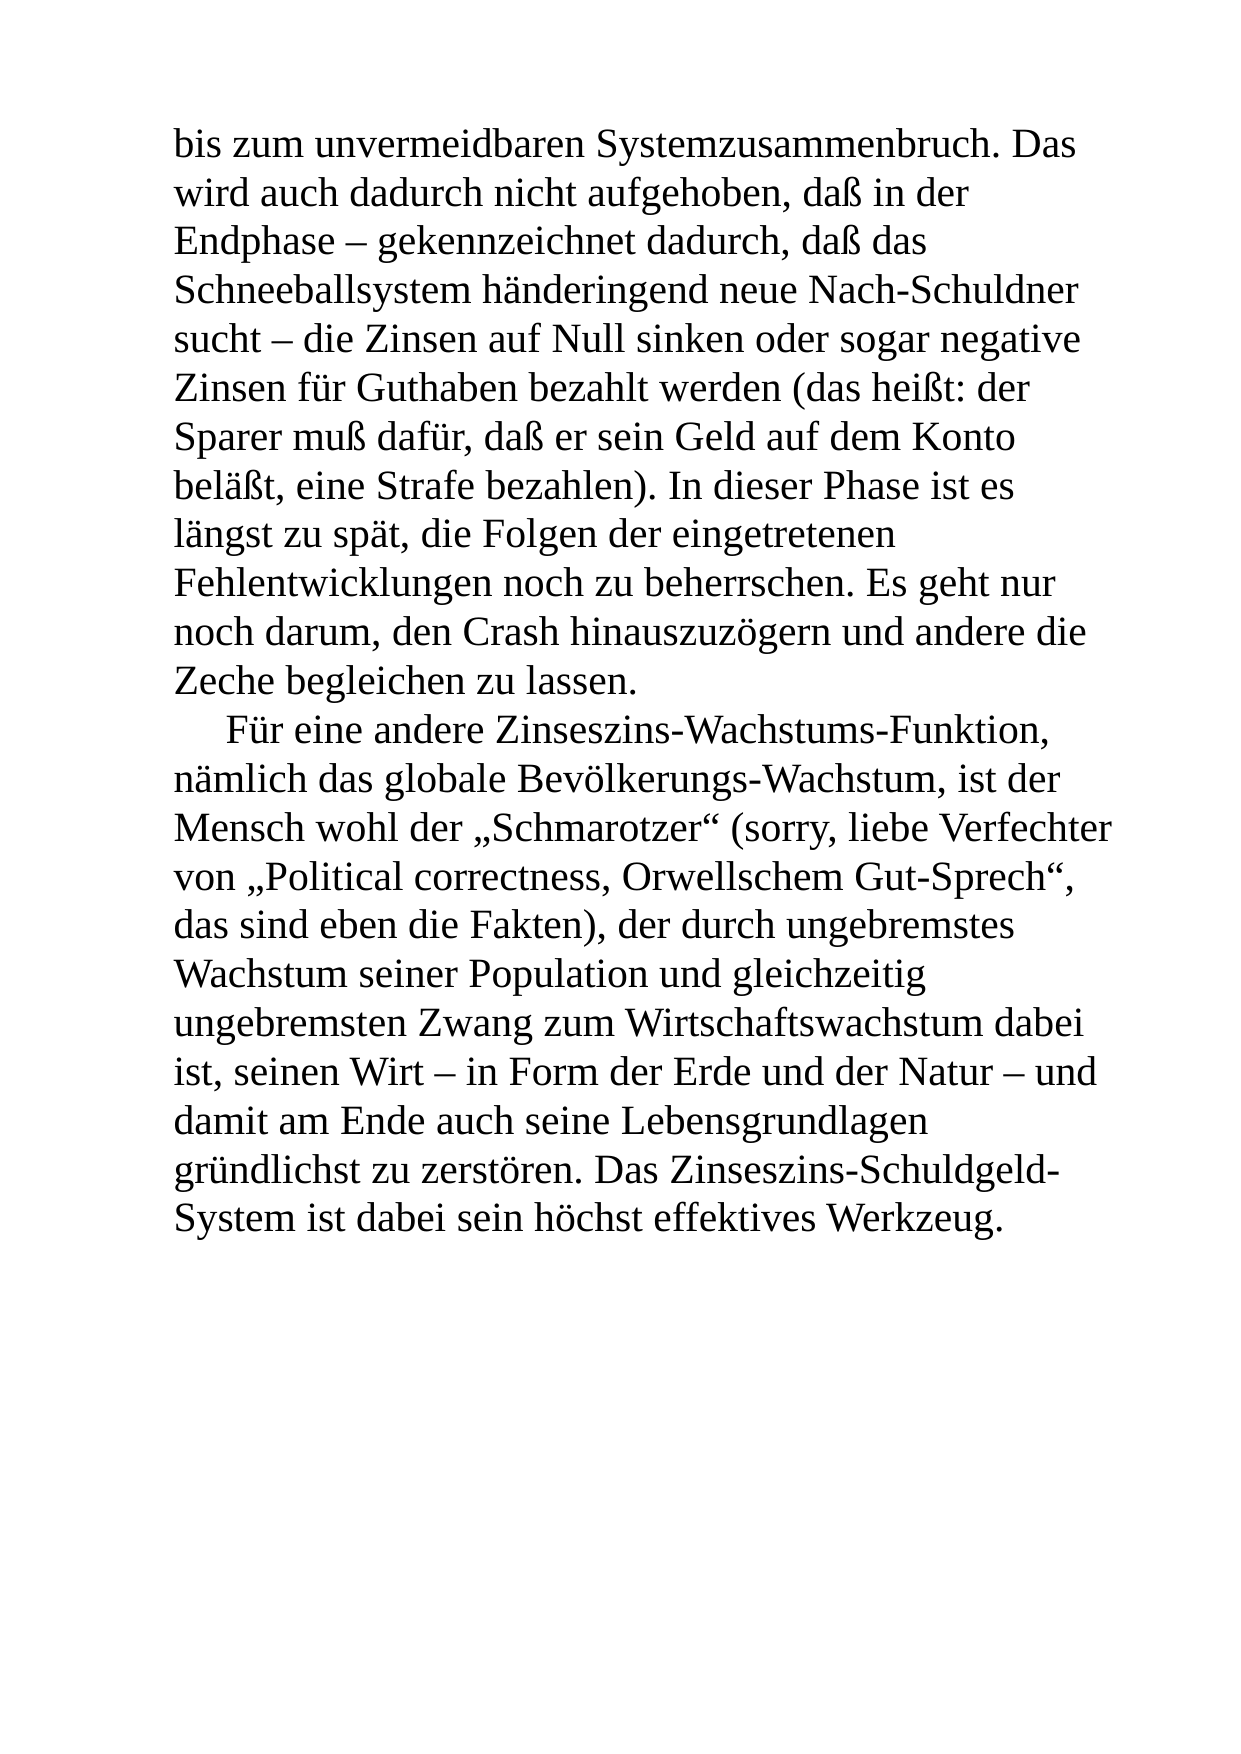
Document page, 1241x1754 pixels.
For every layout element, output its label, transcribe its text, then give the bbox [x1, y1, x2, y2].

text Für eine andere Zinseszins-Wachstums-Funktion, nämlich das globale Bevölkerungs-Wachstum, ist der Mensch wohl der „Schmarotzer“ (sorry, liebe Verfechter von „Political correctness, Orwellschem Gut-Sprech“, das sind eben die Fakten), der durch ungebremstes Wachstum seiner Population und gleichzeitig ungebremsten Zwang zum Wirtschaftswachstum dabei ist, seinen Wirt – in Form der Erde und der Natur – und damit am Ende auch seine Lebensgrundlagen gründlichst zu zerstören. Das Zinseszins-Schuldgeld-System ist dabei sein höchst effektives Werkzeug. [173, 704, 1122, 1241]
text bis zum unvermeidbaren Systemzusammenbruch. Das wird auch dadurch nicht aufgehoben, daß in der Endphase – gekennzeichnet dadurch, daß das Schneeballsystem händeringend neue Nach-Schuldner sucht – die Zinsen auf Null sinken oder sogar negative Zinsen für Guthaben bezahlt werden (das heißt: der Sparer muß dafür, daß er sein Geld auf dem Konto beläßt, eine Strafe bezahlen). In dieser Phase ist es längst zu spät, die Folgen der eingetretenen Fehlentwicklungen noch zu beherrschen. Es geht nur noch darum, den Crash hinauszuzögern und andere die Zeche begleichen zu lassen. [173, 118, 1122, 703]
